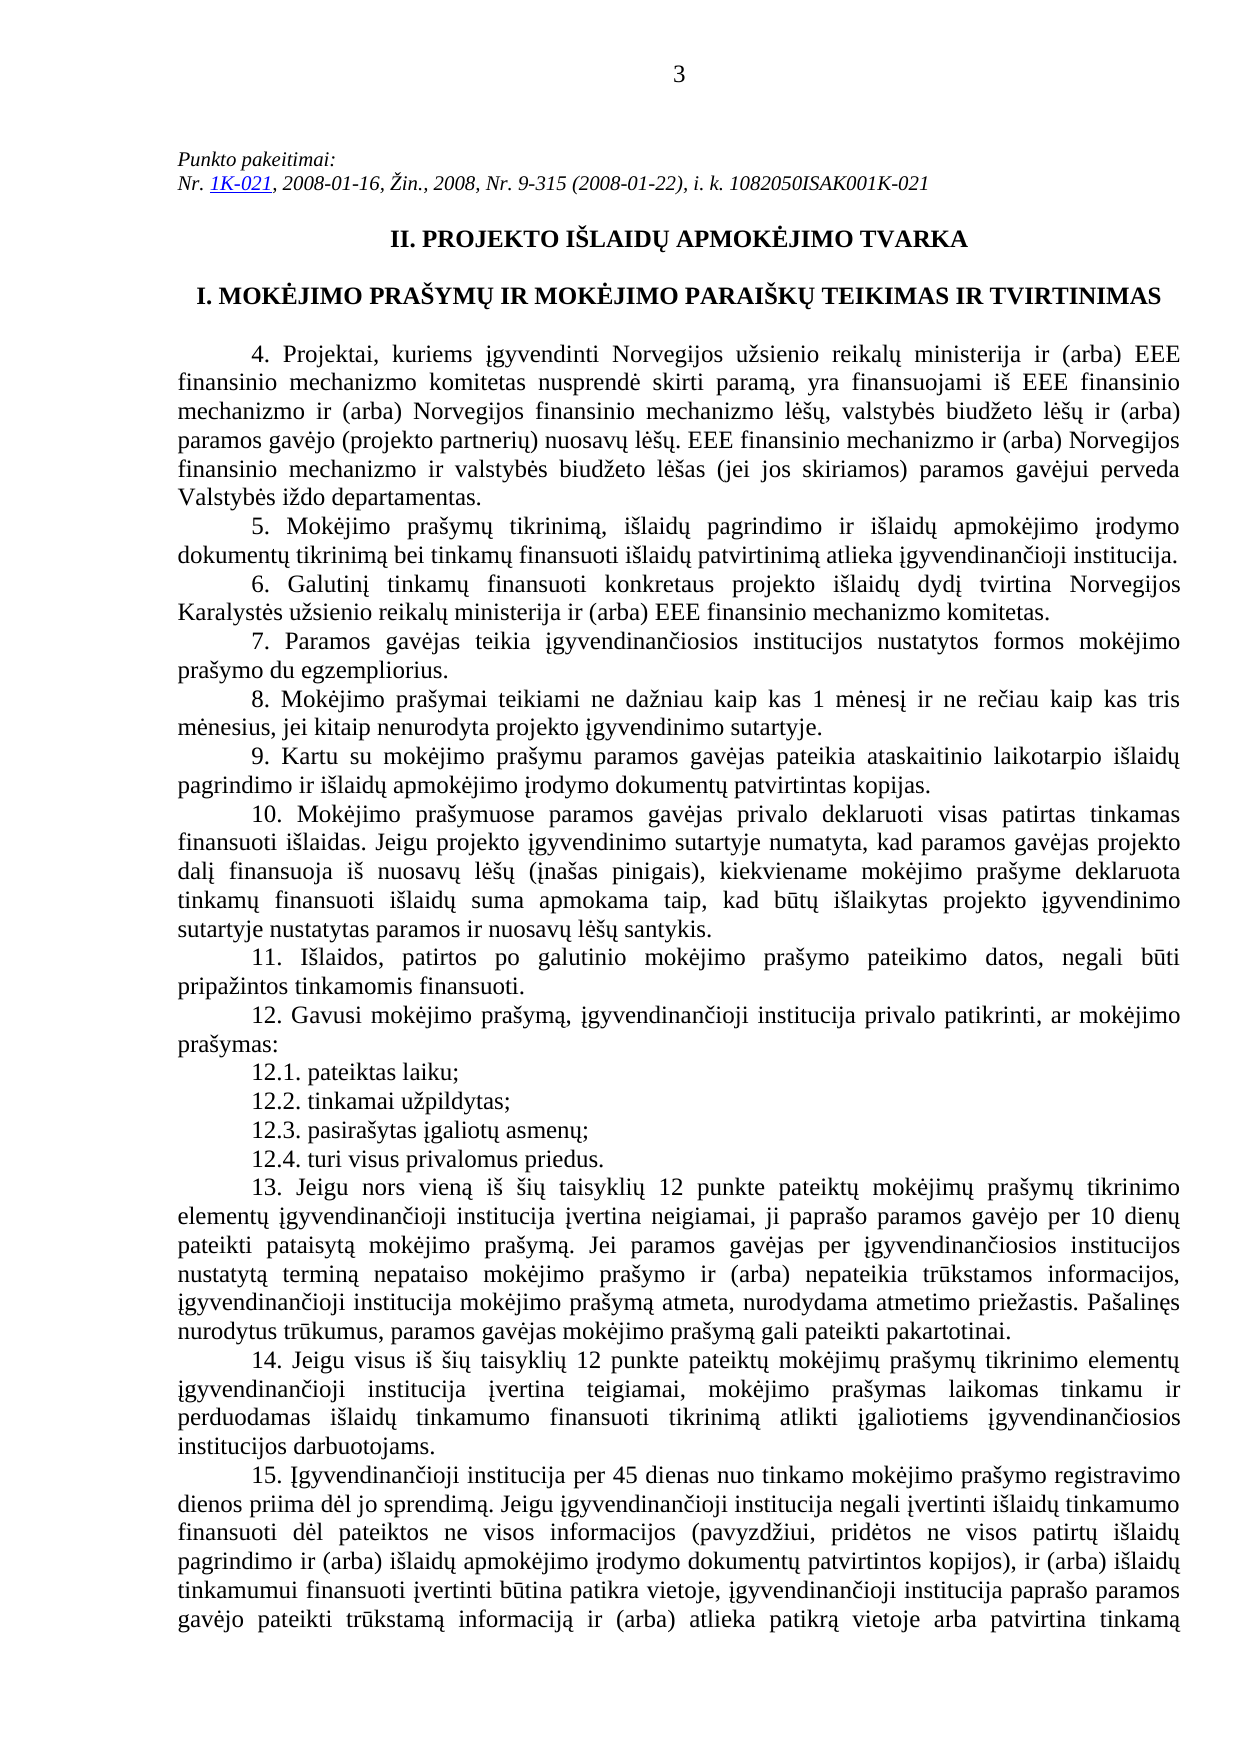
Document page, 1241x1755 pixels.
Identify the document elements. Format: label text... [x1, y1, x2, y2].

text 12.4. turi visus privalomus priedus. [177, 1144, 1181, 1172]
text 8. Mokėjimo prašymai teikiami ne dažniau kaip kas 1 mėnesį ir ne rečiau kaip kas tris mėnesius, jei kitaip nenurodyta projekto įgyvendinimo sutartyje. [177, 684, 1181, 741]
text 4. Projektai, kuriems įgyvendinti Norvegijos užsienio reikalų ministerija ir (arba) EEE finansinio mechanizmo komitetas nusprendė skirti paramą, yra finansuojami iš EEE finansinio mechanizmo ir (arba) Norvegijos finansinio mechanizmo lėšų, valstybės biudžeto lėšų ir (arba) paramos gavėjo (projekto partnerių) nuosavų lėšų. EEE finansinio mechanizmo ir (arba) Norvegijos finansinio mechanizmo ir valstybės biudžeto lėšas (jei jos skiriamos) paramos gavėjui perveda Valstybės iždo departamentas. [177, 339, 1181, 511]
text 6. Galutinį tinkamų finansuoti konkretaus projekto išlaidų dydį tvirtina Norvegijos Karalystės užsienio reikalų ministerija ir (arba) EEE finansinio mechanizmo komitetas. [177, 569, 1181, 626]
text 11. Išlaidos, patirtos po galutinio mokėjimo prašymo pateikimo datos, negali būti pripažintos tinkamomis finansuoti. [177, 942, 1181, 1000]
text II. PROJEKTO IŠLAIDŲ APMOKĖJIMO TVARKA [177, 224, 1181, 252]
text 15. Įgyvendinančioji institucija per 45 dienas nuo tinkamo mokėjimo prašymo registravimo dienos priima dėl jo sprendimą. Jeigu įgyvendinančioji institucija negali įvertinti išlaidų tinkamumo finansuoti dėl pateiktos ne visos informacijos (pavyzdžiui, pridėtos ne visos patirtų išlaidų pagrindimo ir (arba) išlaidų apmokėjimo įrodymo dokumentų patvirtintos kopijos), ir (arba) išlaidų tinkamumui finansuoti įvertinti būtina patikra vietoje, įgyvendinančioji institucija paprašo paramos gavėjo pateikti trūkstamą informaciją ir (arba) atlieka patikrą vietoje arba patvirtina tinkamą [177, 1460, 1181, 1632]
text 12.3. pasirašytas įgaliotų asmenų; [177, 1115, 1181, 1144]
text 12.1. pateiktas laiku; [177, 1057, 1181, 1086]
text 7. Paramos gavėjas teikia įgyvendinančiosios institucijos nustatytos formos mokėjimo prašymo du egzempliorius. [177, 626, 1181, 684]
text 10. Mokėjimo prašymuose paramos gavėjas privalo deklaruoti visas patirtas tinkamas finansuoti išlaidas. Jeigu projekto įgyvendinimo sutartyje numatyta, kad paramos gavėjas projekto dalį finansuoja iš nuosavų lėšų (įnašas pinigais), kiekviename mokėjimo prašyme deklaruota tinkamų finansuoti išlaidų suma apmokama taip, kad būtų išlaikytas projekto įgyvendinimo sutartyje nustatytas paramos ir nuosavų lėšų santykis. [177, 799, 1181, 942]
text Punkto pakeitimai: [177, 147, 1181, 171]
text 5. Mokėjimo prašymų tikrinimą, išlaidų pagrindimo ir išlaidų apmokėjimo įrodymo dokumentų tikrinimą bei tinkamų finansuoti išlaidų patvirtinimą atlieka įgyvendinančioji institucija. [177, 511, 1181, 569]
text Nr. 1K-021, 2008-01-16, Žin., 2008, Nr. 9-315 (2008-01-22), i. k. 1082050ISAK001K-021 [177, 171, 1181, 195]
text 13. Jeigu nors vieną iš šių taisyklių 12 punkte pateiktų mokėjimų prašymų tikrinimo elementų įgyvendinančioji institucija įvertina neigiamai, ji paprašo paramos gavėjo per 10 dienų pateikti pataisytą mokėjimo prašymą. Jei paramos gavėjas per įgyvendinančiosios institucijos nustatytą terminą nepataiso mokėjimo prašymo ir (arba) nepateikia trūkstamos informacijos, įgyvendinančioji institucija mokėjimo prašymą atmeta, nurodydama atmetimo priežastis. Pašalinęs nurodytus trūkumus, paramos gavėjas mokėjimo prašymą gali pateikti pakartotinai. [177, 1172, 1181, 1345]
text 9. Kartu su mokėjimo prašymu paramos gavėjas pateikia ataskaitinio laikotarpio išlaidų pagrindimo ir išlaidų apmokėjimo įrodymo dokumentų patvirtintas kopijas. [177, 741, 1181, 799]
text I. MOKĖJIMO PRAŠYMŲ IR MOKĖJIMO PARAIŠKŲ TEIKIMAS IR TVIRTINIMAS [177, 281, 1181, 310]
text 12. Gavusi mokėjimo prašymą, įgyvendinančioji institucija privalo patikrinti, ar mokėjimo prašymas: [177, 1000, 1181, 1057]
text 14. Jeigu visus iš šių taisyklių 12 punkte pateiktų mokėjimų prašymų tikrinimo elementų įgyvendinančioji institucija įvertina teigiamai, mokėjimo prašymas laikomas tinkamu ir perduodamas išlaidų tinkamumo finansuoti tikrinimą atlikti įgaliotiems įgyvendinančiosios institucijos darbuotojams. [177, 1345, 1181, 1460]
text 12.2. tinkamai užpildytas; [177, 1086, 1181, 1115]
